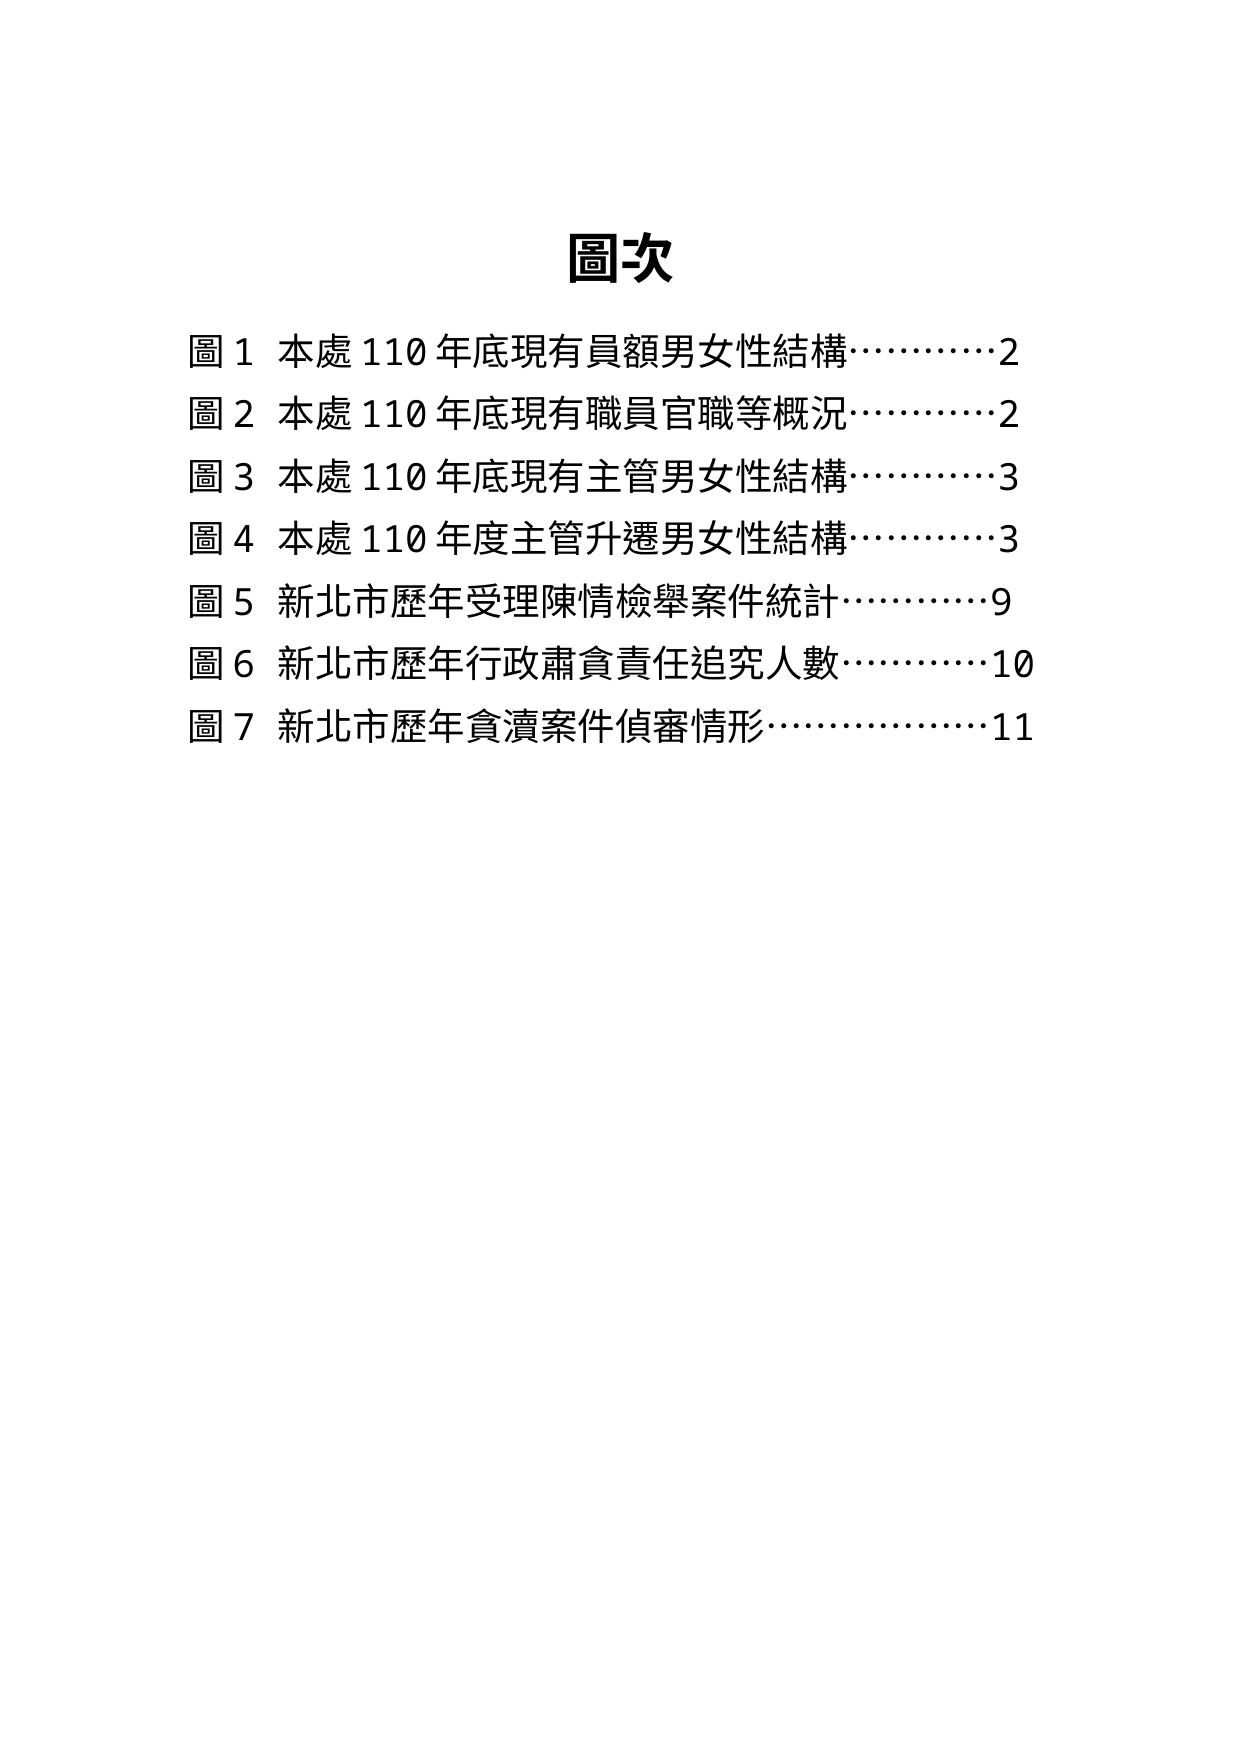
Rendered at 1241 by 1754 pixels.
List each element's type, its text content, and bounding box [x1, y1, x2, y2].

text 圖1 本處110年底現有員額男女性結構…………2 [187, 307, 1053, 369]
text 圖次 [187, 182, 1053, 307]
text 圖7 新北市歷年貪瀆案件偵審情形………………11 [187, 682, 1053, 744]
text 圖2 本處110年底現有職員官職等概況…………2 [187, 369, 1053, 432]
text 圖5 新北市歷年受理陳情檢舉案件統計…………9 [187, 557, 1053, 619]
text 圖6 新北市歷年行政肅貪責任追究人數…………10 [187, 619, 1053, 682]
text 圖3 本處110年底現有主管男女性結構…………3 [187, 432, 1053, 494]
text 圖4 本處110年度主管升遷男女性結構…………3 [187, 494, 1053, 557]
